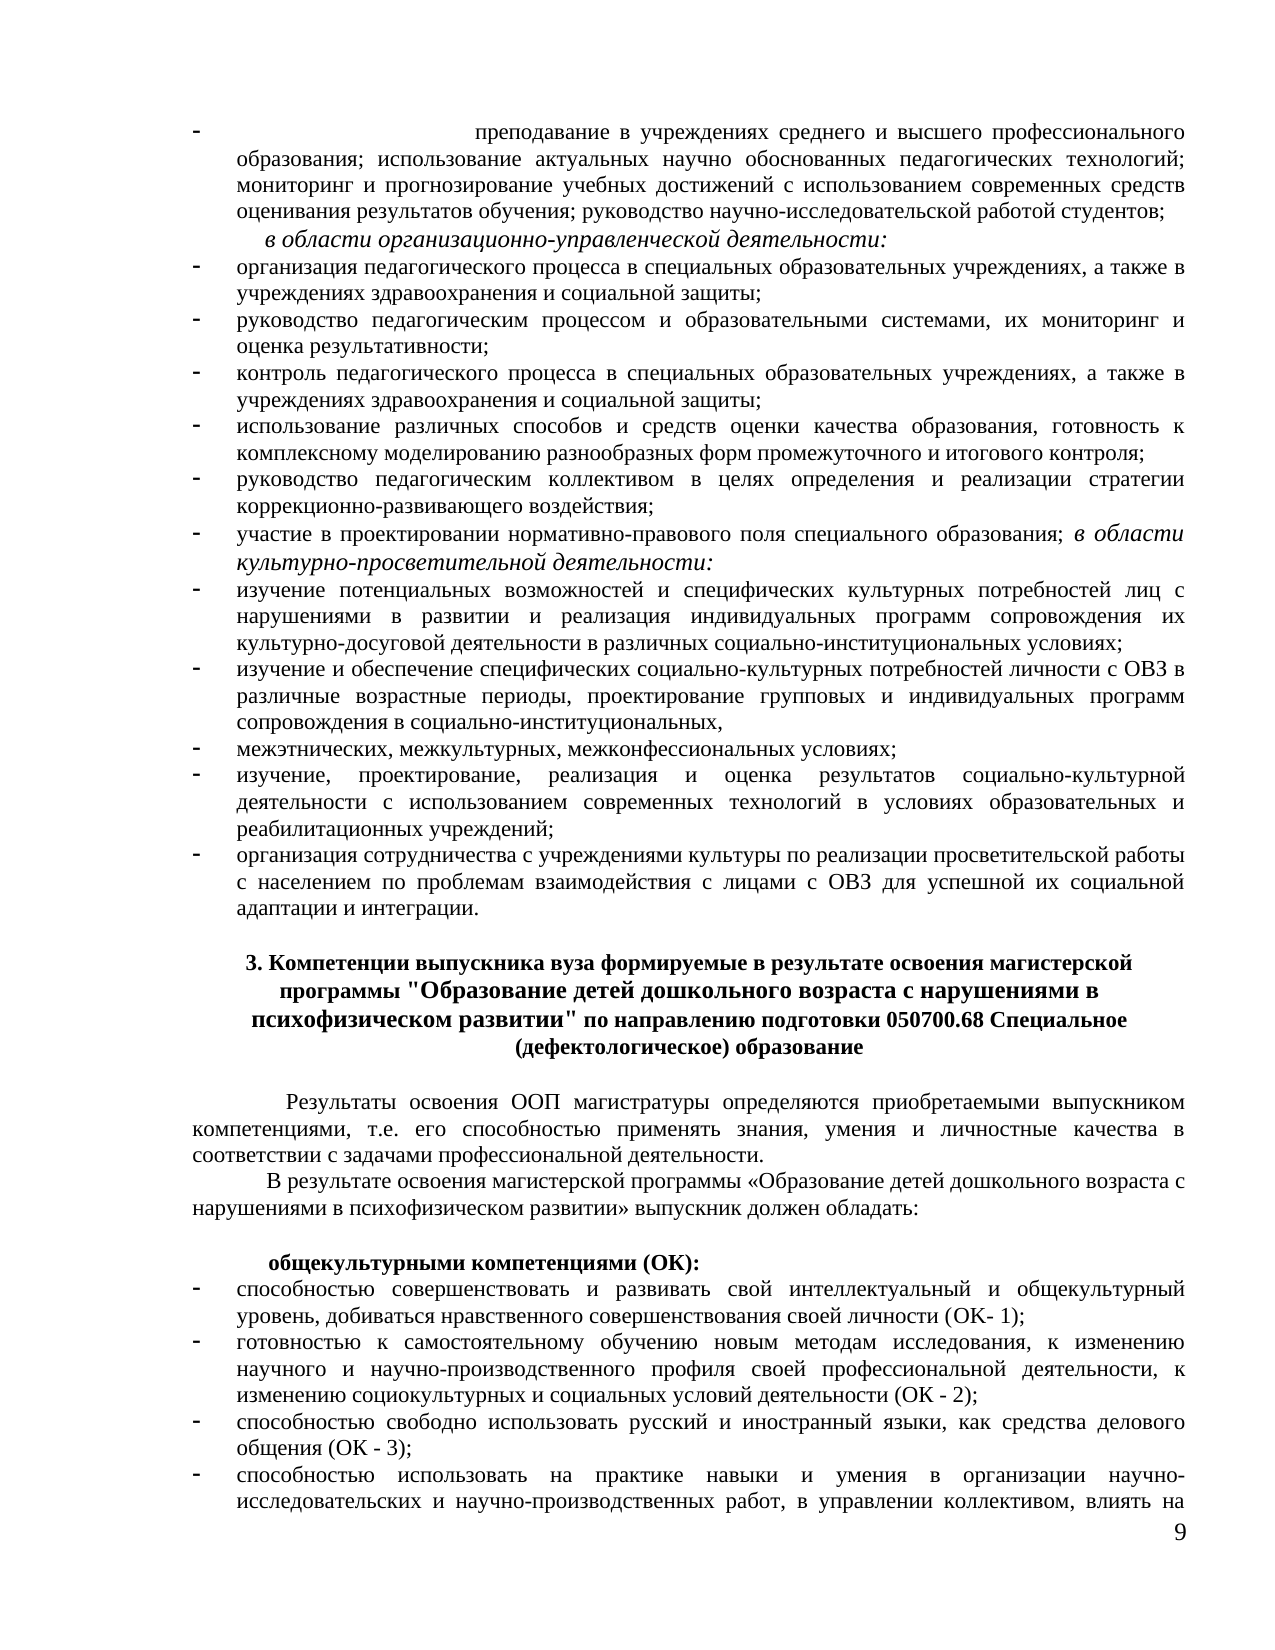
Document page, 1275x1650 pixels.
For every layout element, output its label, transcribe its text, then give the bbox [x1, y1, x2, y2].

list способностью свободно использовать русский и иностранный языки, как средства делового общения (ОК - 3); [192, 1408, 1186, 1461]
text общекультурными компетенциями (ОК): [268, 1249, 1186, 1275]
list изучение, проектирование, реализация и оценка результатов социально-культурной деятельности с использованием современных технологий в условиях образовательных и реабилитационных учреждений; [192, 762, 1186, 841]
list готовностью к самостоятельному обучению новым методам исследования, к изменению научного и научно-производственного профиля своей профессиональной деятельности, к изменению социокультурных и социальных условий деятельности (ОК - 2); [192, 1328, 1186, 1408]
list изучение потенциальных возможностей и специфических культурных потребностей лиц с нарушениями в развитии и реализация индивидуальных программ сопровождения их культурно-досуговой деятельности в различных социально-институциональных условиях; [192, 576, 1186, 655]
text Результаты освоения ООП магистратуры определяются приобретаемыми выпускником компетенциями, т.е. его способностью применять знания, умения и личностные качества в соответствии с задачами профессиональной деятельности. [192, 1088, 1186, 1167]
list использование различных способов и средств оценки качества образования, готовность к комплексному моделированию разнообразных форм промежуточного и итогового контроля; [192, 412, 1186, 465]
list межэтнических, межкультурных, межконфессиональных условиях; [192, 735, 1186, 762]
list способностью использовать на практике навыки и умения в организации научно-исследовательских и научно-производственных работ, в управлении коллективом, влиять на [192, 1461, 1186, 1514]
list организация педагогического процесса в специальных образовательных учреждениях, а также в учреждениях здравоохранения и социальной защиты; [192, 253, 1186, 306]
list изучение и обеспечение специфических социально-культурных потребностей личности с ОВЗ в различные возрастные периоды, проектирование групповых и индивидуальных программ сопровождения в социально-институциональных, [192, 655, 1186, 735]
list способностью совершенствовать и развивать свой интеллектуальный и общекультурный уровень, добиваться нравственного совершенствования своей личности (OK- 1); [192, 1275, 1186, 1328]
list участие в проектировании нормативно-правового поля специального образования; в области культурно-просветительной деятельности: [192, 518, 1186, 576]
list преподавание в учреждениях среднего и высшего профессионального образования; использование актуальных научно обоснованных педагогических технологий; мониторинг и прогнозирование учебных достижений с использованием современных средств оценивания результатов обучения; руководство научно-исследовательской работой студентов; [192, 118, 1186, 224]
list руководство педагогическим процессом и образовательными системами, их мониторинг и оценка результативности; [192, 306, 1186, 359]
text В результате освоения магистерской программы «Образование детей дошкольного возраста с нарушениями в психофизическом развитии» выпускник должен обладать: [192, 1167, 1186, 1220]
text 3. Компетенции выпускника вуза формируемые в результате освоения магистерской программы "Образование детей дошкольного возраста с нарушениями в психофизическом развитии" по направлению подготовки 050700.68 Специальное (дефектологическое) образование [192, 949, 1186, 1059]
text в области организационно-управленческой деятельности: [192, 224, 1186, 253]
list организация сотрудничества с учреждениями культуры по реализации просветительской работы с населением по проблемам взаимодействия с лицами с ОВЗ для успешной их социальной адаптации и интеграции. [192, 841, 1186, 921]
list руководство педагогическим коллективом в целях определения и реализации стратегии коррекционно-развивающего воздействия; [192, 465, 1186, 518]
list контроль педагогического процесса в специальных образовательных учреждениях, а также в учреждениях здравоохранения и социальной защиты; [192, 359, 1186, 412]
